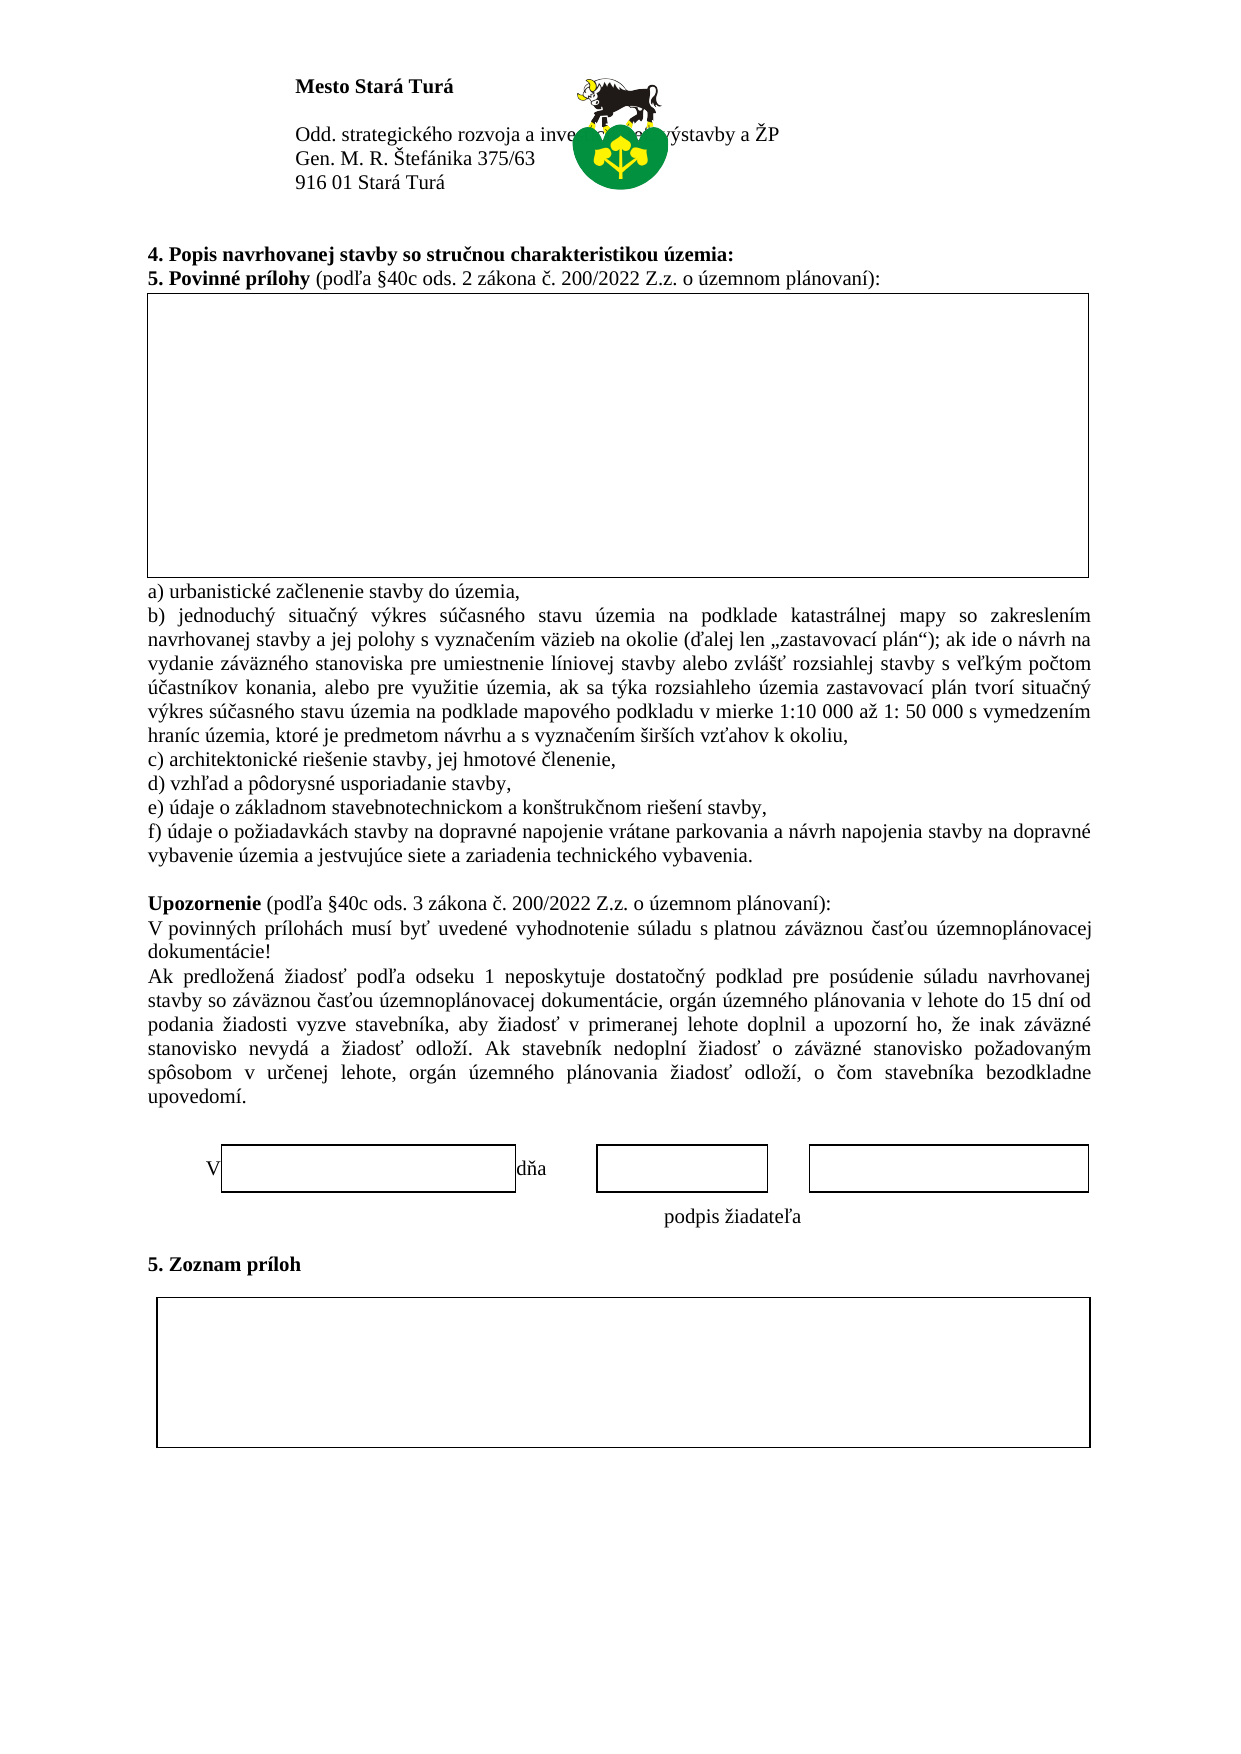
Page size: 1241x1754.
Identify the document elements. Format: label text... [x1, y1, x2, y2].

text [148, 294, 1088, 577]
text 5. Povinné prílohy (podľa §40c ods. 2 zákona č. 200/2022 Z.z. o územnom plánovaní): [148, 266, 1092, 290]
text Ak predložená žiadosť podľa odseku 1 neposkytuje dostatočný podklad pre posúdenie súladu navrhovanej stavby so záväznou časťou územnoplánovacej dokumentácie, orgán územného plánovania v lehote do 15 dní od podania žiadosti vyzve stavebníka, aby žiadosť v primeranej lehote doplnil a upozorní ho, že inak záväzné stanovisko nevydá a žiadosť odloží. Ak stavebník nedoplní žiadosť o záväzné stanovisko požadovaným spôsobom v určenej lehote, orgán územného plánovania žiadosť odloží, o čom stavebníka bezodkladne upovedomí. [148, 963, 1092, 1108]
text 5. Zoznam príloh [148, 1252, 1092, 1276]
text [158, 1298, 1089, 1447]
text V povinných prílohách musí byť uvedené vyhodnotenie súladu s platnou záväznou časťou územnoplánovacej dokumentácie! [148, 915, 1092, 963]
text Upozornenie (podľa §40c ods. 3 zákona č. 200/2022 Z.z. o územnom plánovaní): [148, 891, 1092, 915]
text V dňa podpis žiadateľa [148, 1156, 1092, 1228]
text d) vzhľad a pôdorysné usporiadanie stavby, [148, 771, 1092, 795]
text f) údaje o požiadavkách stavby na dopravné napojenie vrátane parkovania a návrh napojenia stavby na dopravné vybavenie územia a jestvujúce siete a zariadenia technického vybavenia. [148, 819, 1092, 867]
text b) jednoduchý situačný výkres súčasného stavu územia na podklade katastrálnej mapy so zakreslením navrhovanej stavby a jej polohy s vyznačením väzieb na okolie (ďalej len „zastavovací plán“); ak ide o návrh na vydanie záväzného stanoviska pre umiestnenie líniovej stavby alebo zvlášť rozsiahlej stavby s veľkým počtom účastníkov konania, alebo pre využitie územia, ak sa týka rozsiahleho územia zastavovací plán tvorí situačný výkres súčasného stavu územia na podklade mapového podkladu v mierke 1:10 000 až 1: 50 000 s vymedzením hraníc územia, ktoré je predmetom návrhu a s vyznačením širších vzťahov k okoliu, [148, 603, 1092, 747]
text a) urbanistické začlenenie stavby do územia, [148, 290, 1092, 603]
text c) architektonické riešenie stavby, jej hmotové členenie, [148, 747, 1092, 771]
text e) údaje o základnom stavebnotechnickom a konštrukčnom riešení stavby, [148, 795, 1092, 819]
text 4. Popis navrhovanej stavby so stručnou charakteristikou územia: [148, 242, 1092, 266]
